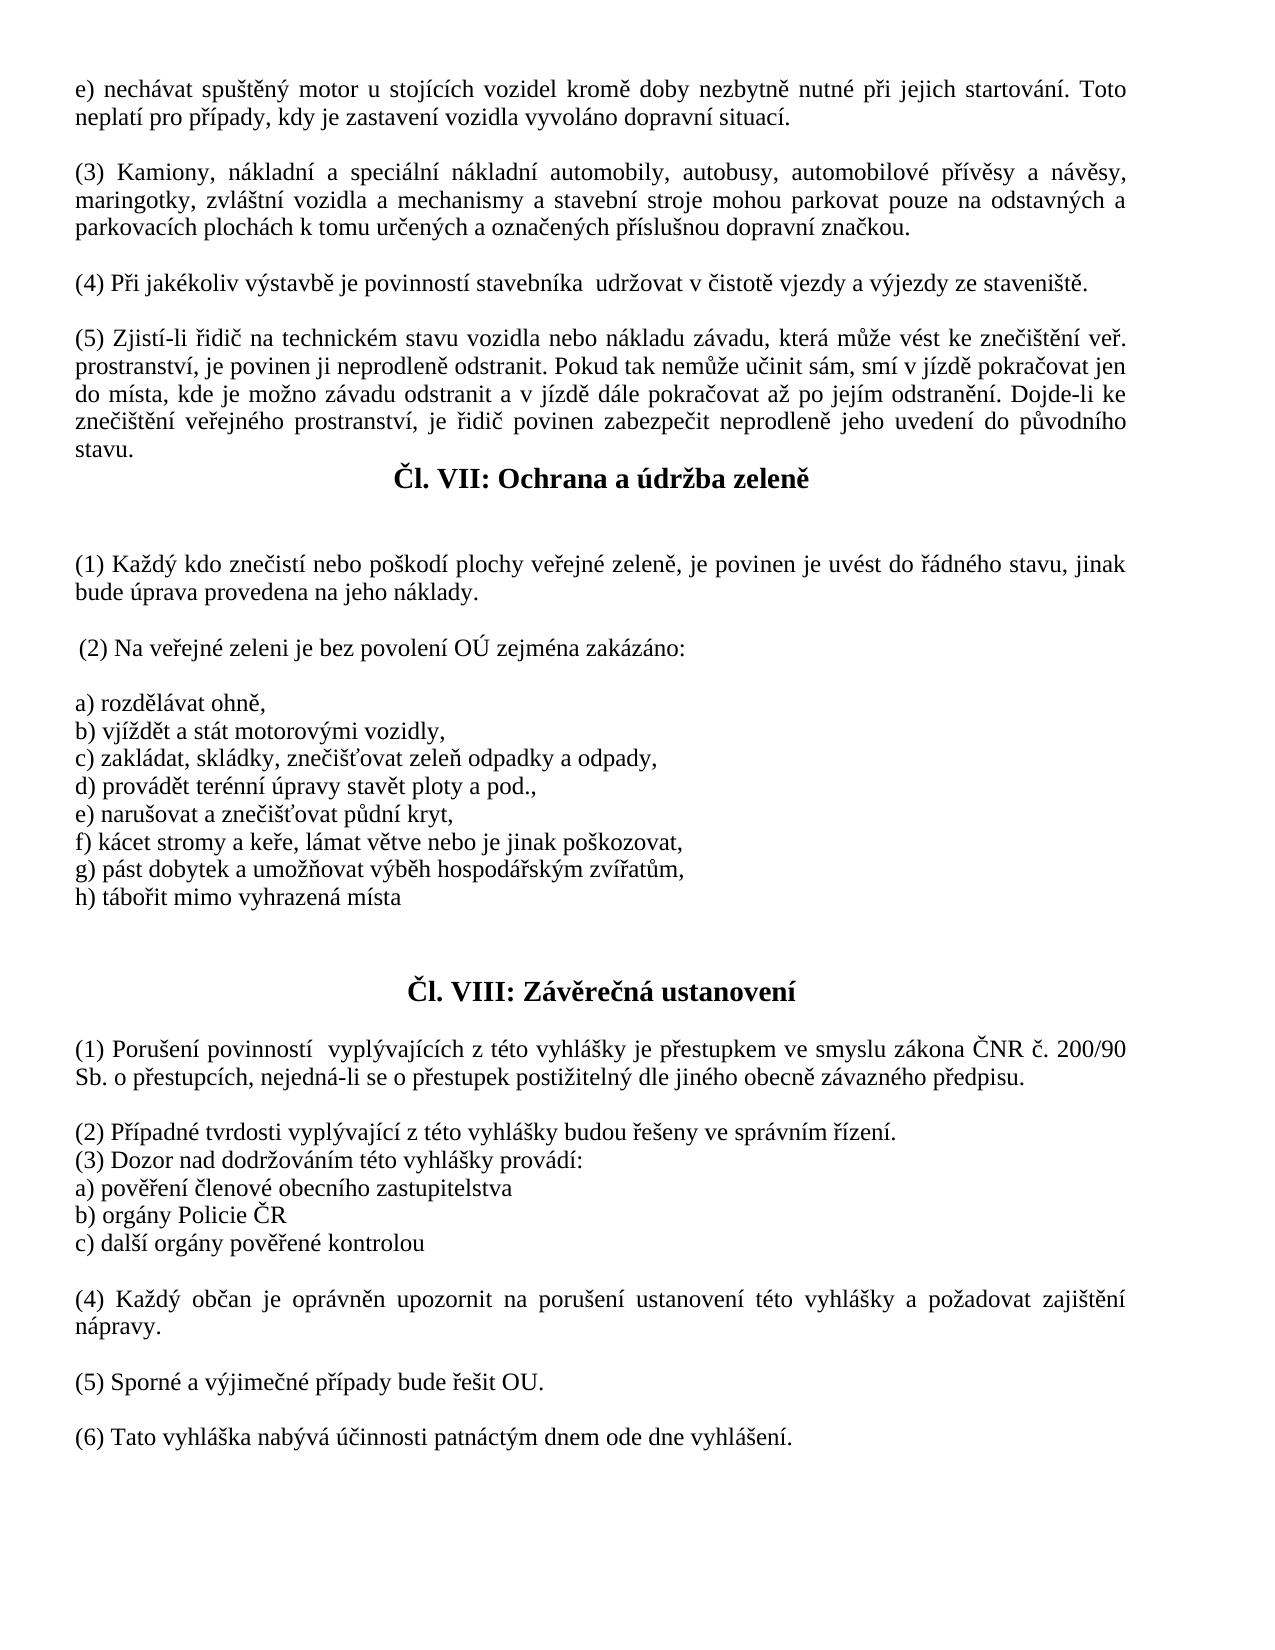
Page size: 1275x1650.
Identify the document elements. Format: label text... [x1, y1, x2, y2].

text f) kácet stromy a keře, lámat větve nebo je jinak poškozovat, [75, 828, 1127, 855]
text (1) Porušení povinností vyplývajících z této vyhlášky je přestupkem ve smyslu zákona ČNR č. 200/90 Sb. o přestupcích, nejedná-li se o přestupek postižitelný dle jiného obecně závazného předpisu. [75, 1035, 1127, 1091]
text (5) Zjistí-li řidič na technickém stavu vozidla nebo nákladu závadu, která může vést ke znečištění veř. prostranství, je povinen ji neprodleně odstranit. Pokud tak nemůže učinit sám, smí v jízdě pokračovat jen do místa, kde je možno závadu odstranit a v jízdě dále pokračovat až po jejím odstranění. Dojde-li ke znečištění veřejného prostranství, je řidič povinen zabezpečit neprodleně jeho uvedení do původního stavu. [75, 324, 1127, 463]
text (1) Každý kdo znečistí nebo poškodí plochy veřejné zeleně, je povinen je uvést do řádného stavu, jinak bude úprava provedena na jeho náklady. [75, 551, 1127, 606]
text Čl. VIII: Závěrečná ustanovení [75, 975, 1127, 1008]
text c) další orgány pověřené kontrolou [75, 1229, 1127, 1257]
text c) zakládat, skládky, znečišťovat zeleň odpadky a odpady, [75, 744, 1127, 772]
text b) vjíždět a stát motorovými vozidly, [75, 717, 1127, 744]
text a) pověření členové obecního zastupitelstva [75, 1174, 1127, 1202]
text a) rozdělávat ohně, [75, 689, 1127, 717]
text e) nechávat spuštěný motor u stojících vozidel kromě doby nezbytně nutné při jejich startování. Toto neplatí pro případy, kdy je zastavení vozidla vyvoláno dopravní situací. [75, 75, 1127, 130]
text (6) Tato vyhláška nabývá účinnosti patnáctým dnem ode dne vyhlášení. [75, 1423, 1127, 1451]
text Čl. VII: Ochrana a údržba zeleně [75, 463, 1127, 495]
text e) narušovat a znečišťovat půdní kryt, [75, 800, 1127, 828]
text b) orgány Policie ČR [75, 1202, 1127, 1229]
text (3) Kamiony, nákladní a speciální nákladní automobily, autobusy, automobilové přívěsy a návěsy, maringotky, zvláštní vozidla a mechanismy a stavební stroje mohou parkovat pouze na odstavných a parkovacích plochách k tomu určených a označených příslušnou dopravní značkou. [75, 158, 1127, 241]
text (2) Na veřejné zeleni je bez povolení OÚ zejména zakázáno: [75, 634, 1127, 661]
text g) pást dobytek a umožňovat výběh hospodářským zvířatům, [75, 855, 1127, 883]
text (5) Sporné a výjimečné případy bude řešit OU. [75, 1368, 1127, 1396]
text (4) Při jakékoliv výstavbě je povinností stavebníka udržovat v čistotě vjezdy a výjezdy ze staveniště. [75, 269, 1127, 297]
text (3) Dozor nad dodržováním této vyhlášky provádí: [75, 1146, 1127, 1174]
text d) provádět terénní úpravy stavět ploty a pod., [75, 772, 1127, 800]
text (2) Případné tvrdosti vyplývající z této vyhlášky budou řešeny ve správním řízení. [75, 1118, 1127, 1146]
text (4) Každý občan je oprávněn upozornit na porušení ustanovení této vyhlášky a požadovat zajištění nápravy. [75, 1285, 1127, 1340]
text h) tábořit mimo vyhrazená místa [75, 883, 1127, 911]
